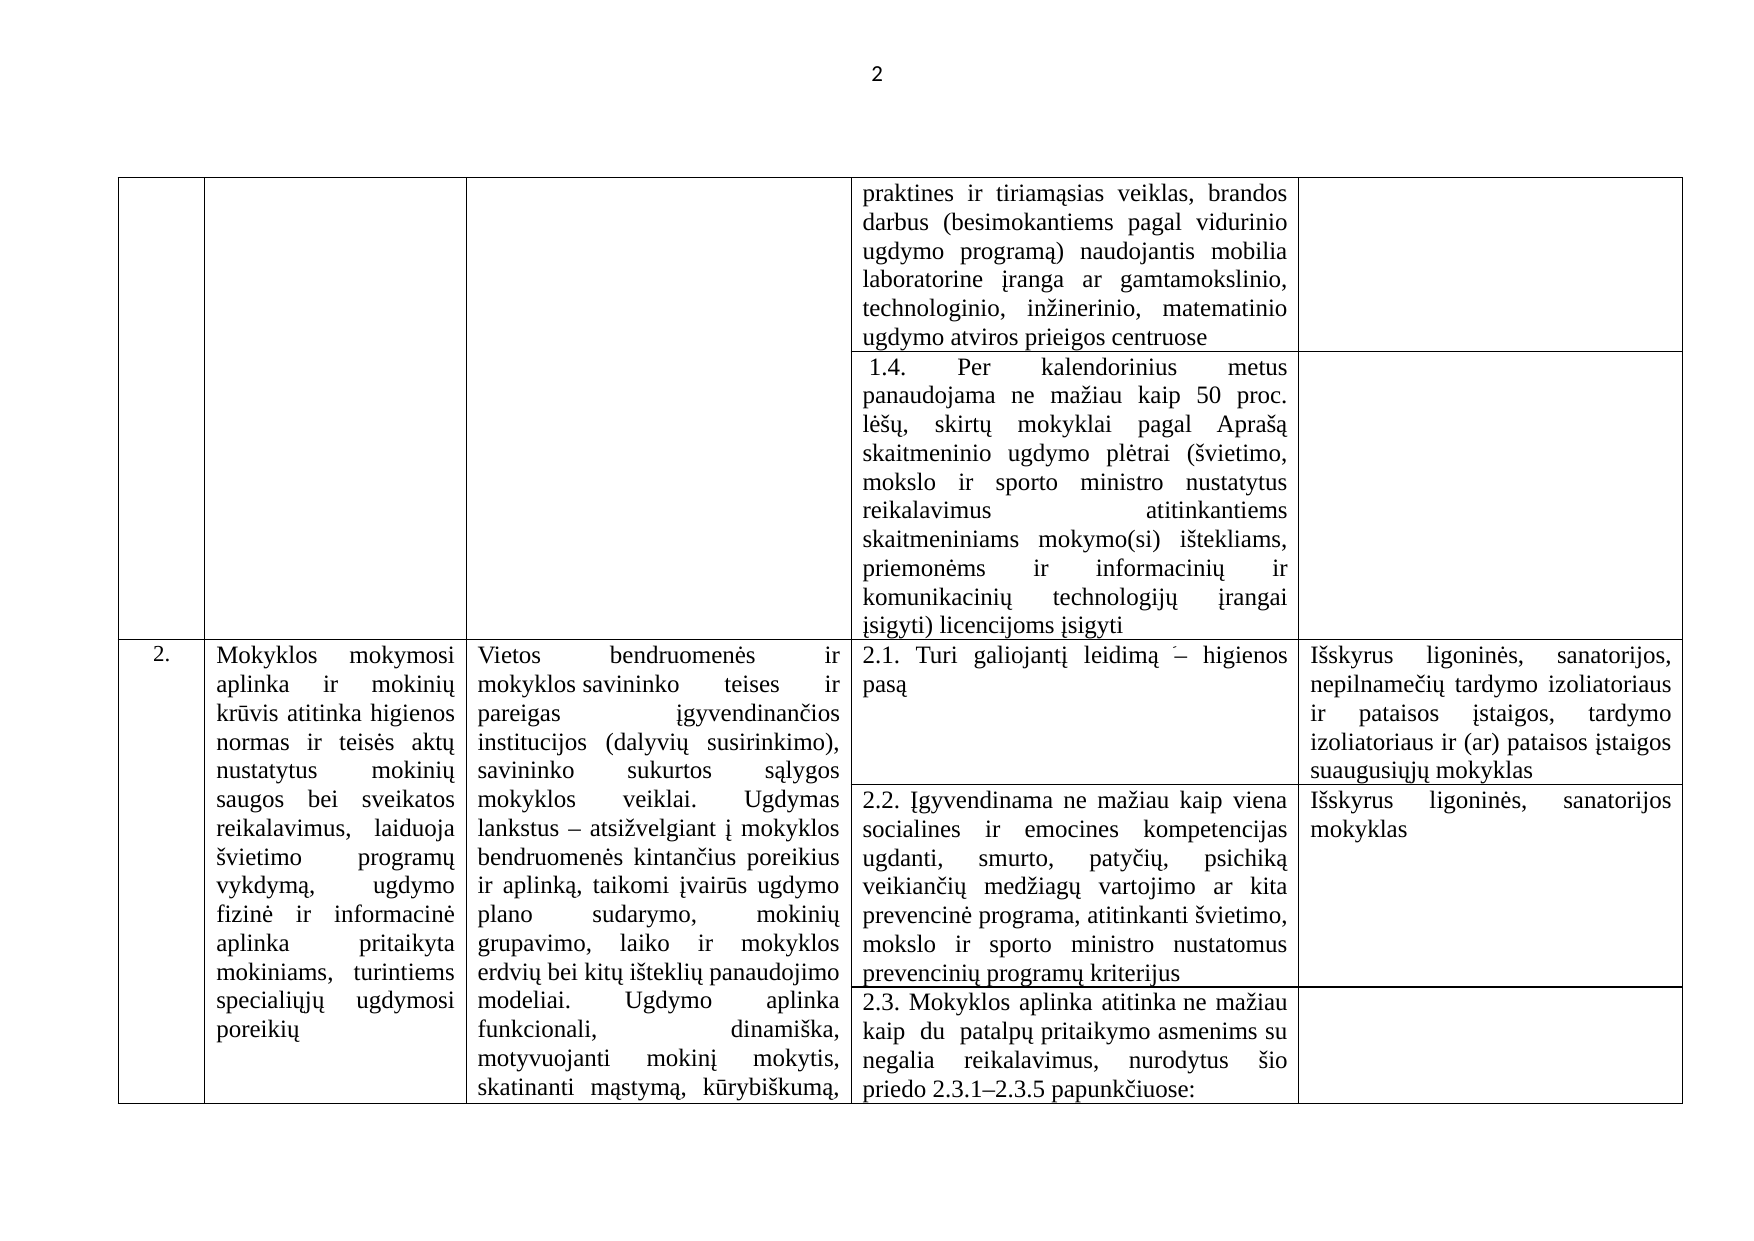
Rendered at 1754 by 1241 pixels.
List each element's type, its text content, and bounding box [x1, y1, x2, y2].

table_cell 2.2. Įgyvendinama ne mažiau kaip viena socialines ir emocines kompetencijas ugdanti, smurto, patyčių, psichiką veikiančių medžiagų vartojimo ar kita prevencinė programa, atitinkanti švietimo, mokslo ir sporto ministro nustatomus prevencinių programų kriterijus [852, 785, 1298, 986]
table_cell praktines ir tiriamąsias veiklas, brandos darbus (besimokantiems pagal vidurinio ugdymo programą) naudojantis mobilia laboratorine įranga ar gamtamokslinio, technologinio, inžinerinio, matematinio ugdymo atviros prieigos centruose [852, 178, 1298, 351]
table_cell Vietos bendruomenės ir mokyklos savininko teises ir pareigas įgyvendinančios institucijos (dalyvių susirinkimo), savininko sukurtos sąlygos mokyklos veiklai. Ugdymas lankstus – atsižvelgiant į mokyklos bendruomenės kintančius poreikius ir aplinką, taikomi įvairūs ugdymo plano sudarymo, mokinių grupavimo, laiko ir mokyklos erdvių bei kitų išteklių panaudojimo modeliai. Ugdymo aplinka funkcionali, dinamiška, motyvuojanti mokinį mokytis, skatinanti mąstymą, kūrybiškumą, [467, 640, 851, 1102]
table_cell [467, 178, 851, 639]
table_cell Išskyrus ligoninės, sanatorijos mokyklas [1299, 785, 1682, 986]
table_cell [119, 178, 204, 639]
table_cell [1299, 988, 1682, 1102]
table_cell Išskyrus ligoninės, sanatorijos, nepilnamečių tardymo izoliatoriaus ir pataisos įstaigos, tardymo izoliatoriaus ir (ar) pataisos įstaigos suaugusiųjų mokyklas [1299, 640, 1682, 784]
table_cell [1299, 352, 1682, 639]
table_cell Mokyklos mokymosi aplinka ir mokinių krūvis atitinka higienos normas ir teisės aktų nustatytus mokinių saugos bei sveikatos reikalavimus, laiduoja švietimo programų vykdymą, ugdymo fizinė ir informacinė aplinka pritaikyta mokiniams, turintiems specialiųjų ugdymosi poreikių [205, 640, 466, 1102]
table_cell [1299, 178, 1682, 351]
table_cell 2.1. Turi galiojantį leidimą ؘ– higienos pasą [852, 640, 1298, 784]
table_cell 2.3. Mokyklos aplinka atitinka ne mažiau kaip du patalpų pritaikymo asmenims su negalia reikalavimus, nurodytus šio priedo 2.3.1–2.3.5 papunkčiuose: [852, 988, 1298, 1102]
table_cell [205, 178, 466, 639]
table_cell 2. [119, 640, 204, 1102]
table_cell 1.4. Per kalendorinius metus panaudojama ne mažiau kaip 50 proc. lėšų, skirtų mokyklai pagal Aprašą skaitmeninio ugdymo plėtrai (švietimo, mokslo ir sporto ministro nustatytus reikalavimus atitinkantiems skaitmeniniams mokymo(si) ištekliams, priemonėms ir informacinių ir komunikacinių technologijų įrangai įsigyti) licencijoms įsigyti [852, 352, 1298, 639]
